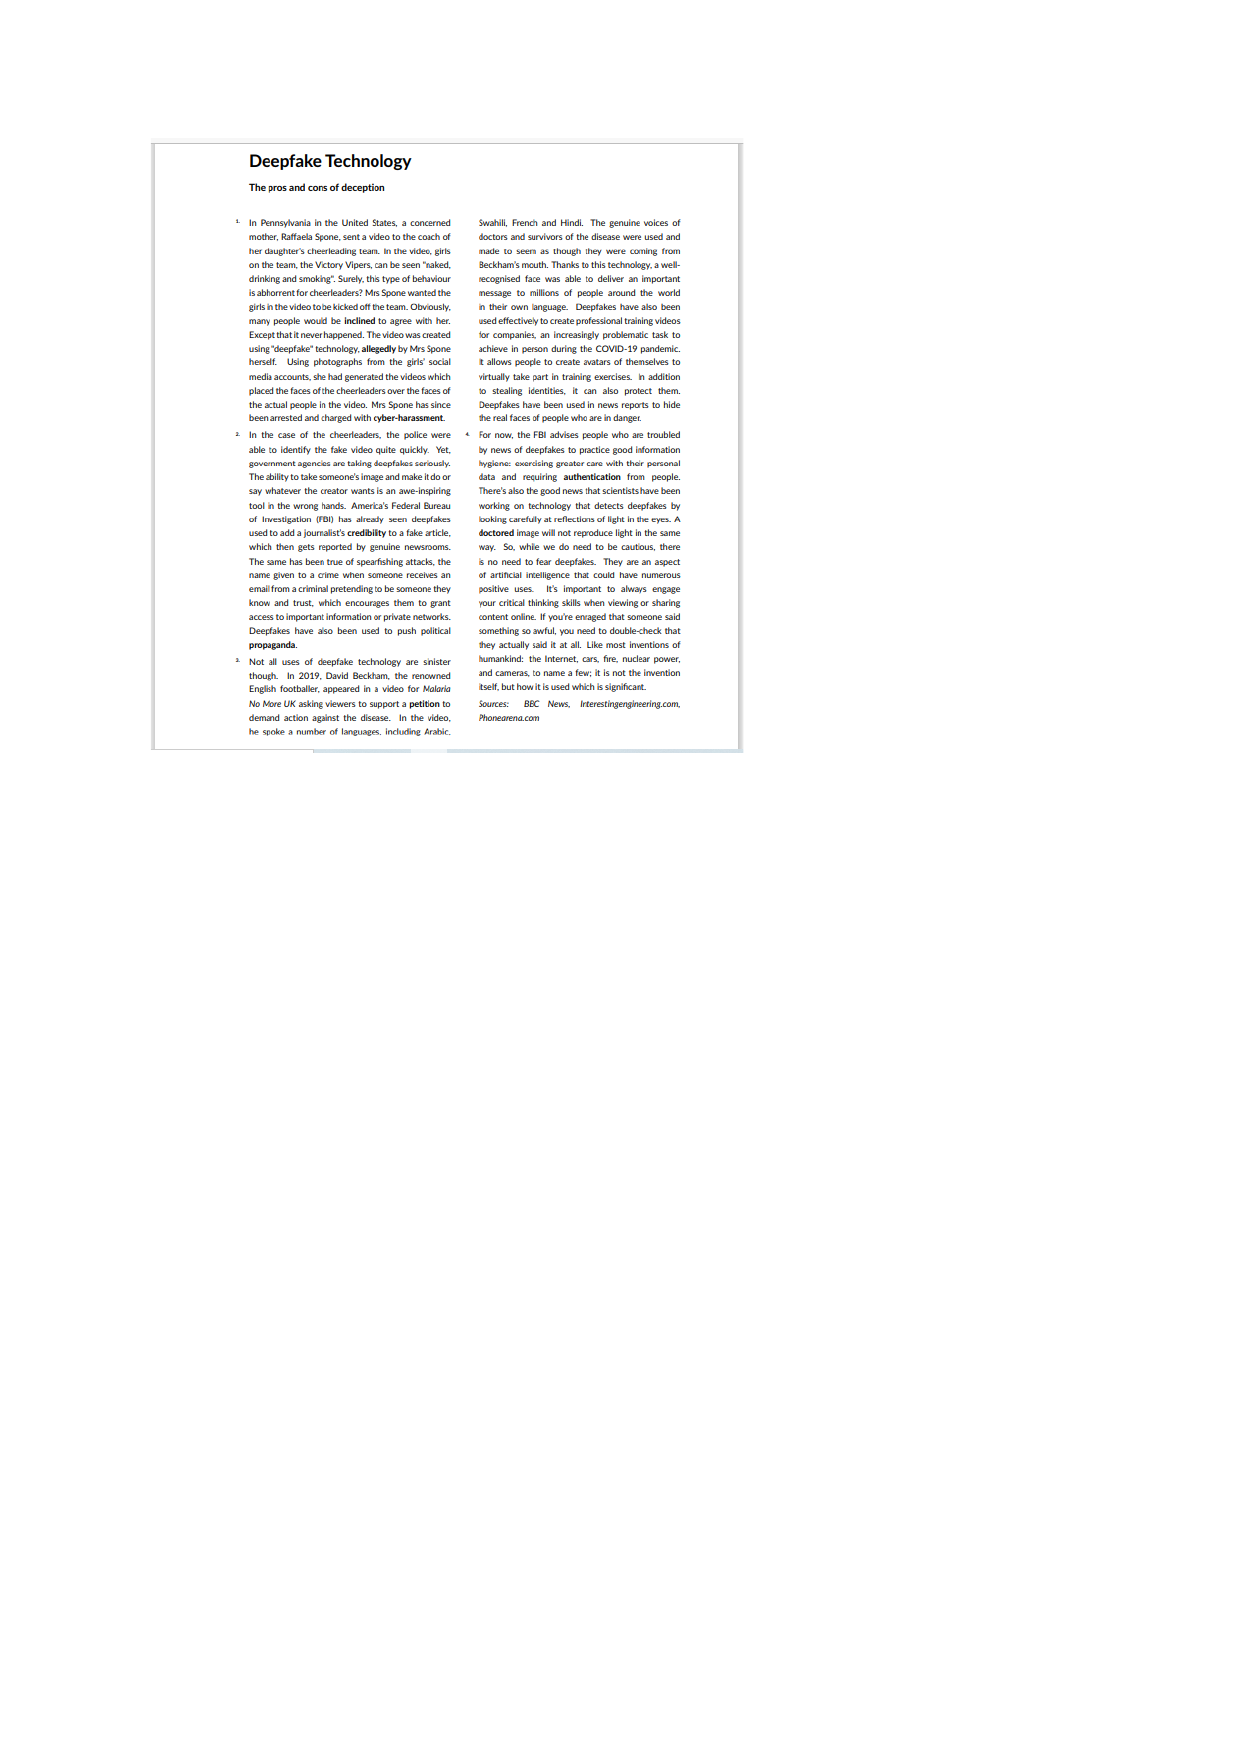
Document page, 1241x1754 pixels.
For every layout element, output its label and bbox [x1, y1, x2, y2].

picture [150, 138, 744, 753]
